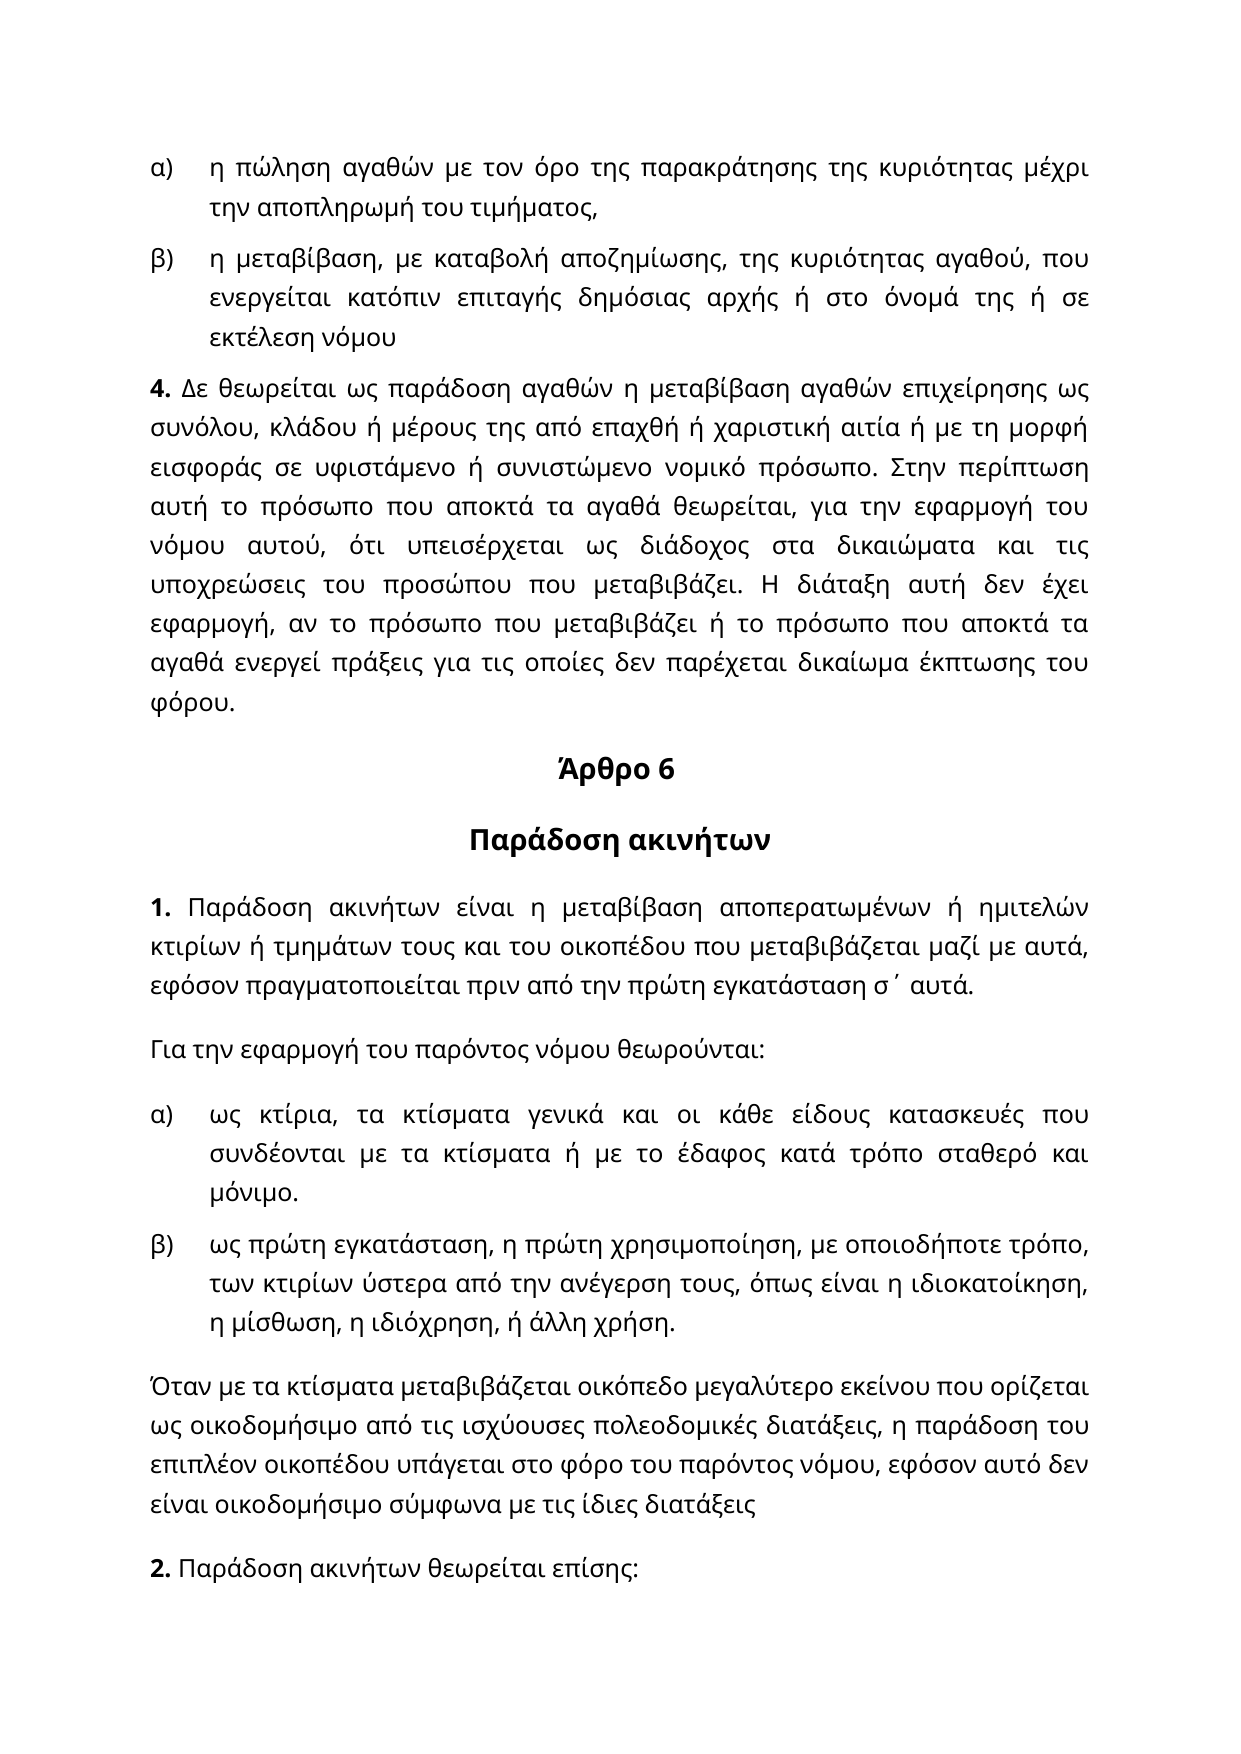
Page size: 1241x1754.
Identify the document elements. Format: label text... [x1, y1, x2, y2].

subtitle Άρθρο 6 [150, 748, 1090, 788]
subtitle Παράδοση ακινήτων [150, 819, 1090, 859]
list α) η πώληση αγαθών με τον όρο της παρακράτησης της κυριότητας μέχρι την αποπληρωμή του τιμήματος, [150, 150, 1090, 223]
text 4. Δε θεωρείται ως παράδοση αγαθών η μεταβίβαση αγαθών επιχείρησης ως συνόλου, κλάδου ή μέρους της από επαχθή ή χαριστική αιτία ή με τη μορφή εισφοράς σε υφιστάμενο ή συνιστώμενο νομικό πρόσωπο. Στην περίπτωση αυτή το πρόσωπο που αποκτά τα αγαθά θεωρείται, για την εφαρμογή του νόμου αυτού, ότι υπεισέρχεται ως διάδοχος στα δικαιώματα και τις υποχρεώσεις του προσώπου που μεταβιβάζει. Η διάταξη αυτή δεν έχει εφαρμογή, αν το πρόσωπο που μεταβιβάζει ή το πρόσωπο που αποκτά τα αγαθά ενεργεί πράξεις για τις οποίες δεν παρέχεται δικαίωμα έκπτωσης του φόρου. [150, 371, 1090, 718]
text 2. Παράδοση ακινήτων θεωρείται επίσης: [150, 1550, 1090, 1584]
text Για την εφαρμογή του παρόντος νόμου θεωρούνται: [150, 1032, 1090, 1066]
list β) ως πρώτη εγκατάσταση, η πρώτη χρησιμοποίηση, με οποιοδήποτε τρόπο, των κτιρίων ύστερα από την ανέγερση τους, όπως είναι η ιδιοκατοίκηση, η μίσθωση, η ιδιόχρηση, ή άλλη χρήση. [150, 1226, 1090, 1339]
list α) ως κτίρια, τα κτίσματα γενικά και οι κάθε είδους κατασκευές που συνδέονται με τα κτίσματα ή με το έδαφος κατά τρόπο σταθερό και μόνιμο. [150, 1096, 1090, 1209]
list β) η μεταβίβαση, με καταβολή αποζημίωσης, της κυριότητας αγαθού, που ενεργείται κατόπιν επιταγής δημόσιας αρχής ή στο όνομά της ή σε εκτέλεση νόμου [150, 241, 1090, 353]
text Όταν με τα κτίσματα μεταβιβάζεται οικόπεδο μεγαλύτερο εκείνου που ορίζεται ως οικοδομήσιμο από τις ισχύουσες πολεοδομικές διατάξεις, η παράδοση του επιπλέον οικοπέδου υπάγεται στο φόρο του παρόντος νόμου, εφόσον αυτό δεν είναι οικοδομήσιμο σύμφωνα με τις ίδιες διατάξεις [150, 1369, 1090, 1520]
text 1. Παράδοση ακινήτων είναι η μεταβίβαση αποπερατωμένων ή ημιτελών κτιρίων ή τμημάτων τους και του οικοπέδου που μεταβιβάζεται μαζί με αυτά, εφόσον πραγματοποιείται πριν από την πρώτη εγκατάσταση σ΄ αυτά. [150, 889, 1090, 1002]
